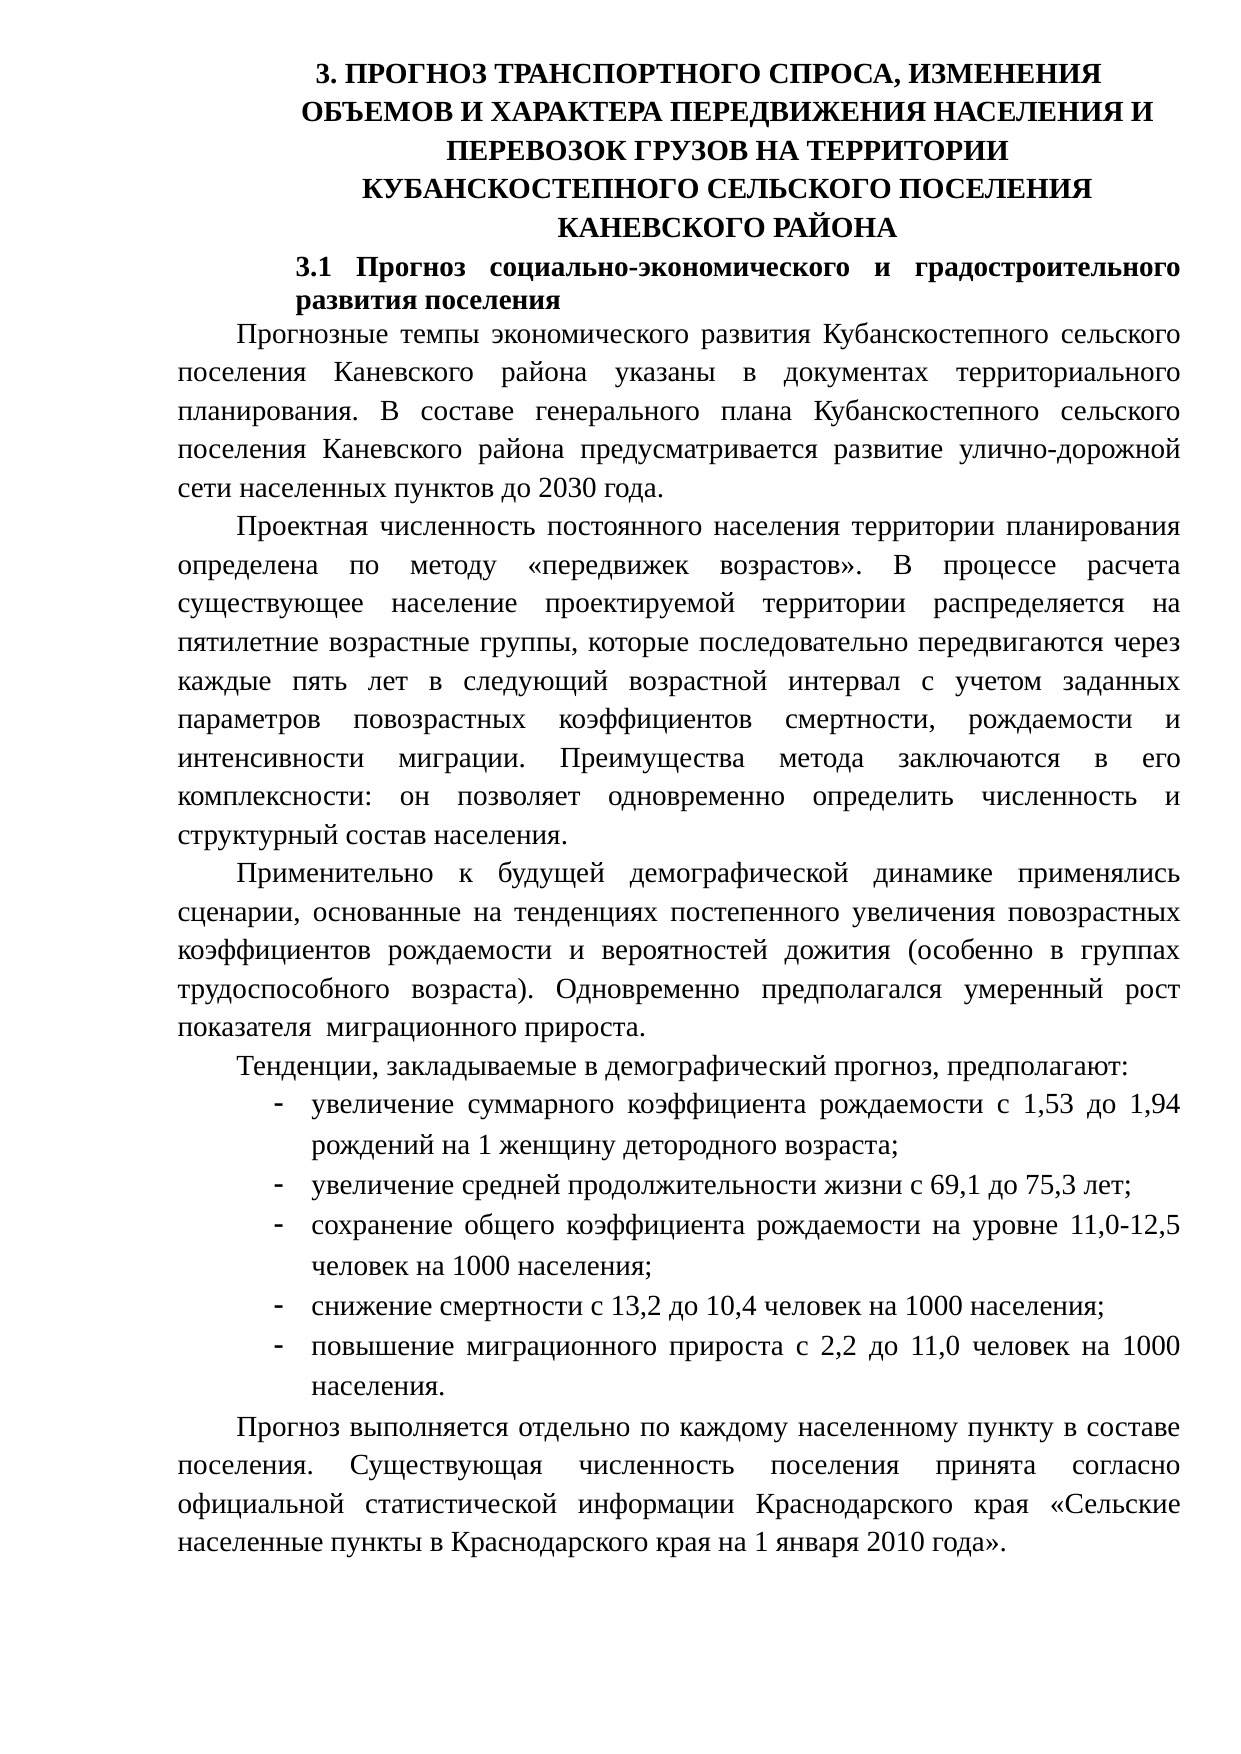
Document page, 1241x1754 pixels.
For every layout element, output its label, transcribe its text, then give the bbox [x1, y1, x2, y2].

text Тенденции, закладываемые в демографический прогноз, предполагают: [177, 1048, 1181, 1082]
subtitle 3.1 Прогноз социально-экономического и градостроительного развития поселения [236, 249, 1181, 316]
text Прогнозные темпы экономического развития Кубанскостепного сельского поселения Каневского района указаны в документах территориального планирования. В составе генерального плана Кубанскостепного сельского поселения Каневского района предусматривается развитие улично-дорожной сети населенных пунктов до 2030 года. [177, 316, 1181, 503]
subtitle 3. ПРОГНОЗ ТРАНСПОРТНОГО СПРОСА, ИЗМЕНЕНИЯ ОБЪЕМОВ И ХАРАКТЕРА ПЕРЕДВИЖЕНИЯ НАСЕЛЕНИЯ И ПЕРЕВОЗОК ГРУЗОВ НА ТЕРРИТОРИИ КУБАНСКОСТЕПНОГО СЕЛЬСКОГО ПОСЕЛЕНИЯ КАНЕВСКОГО РАЙОНА [236, 56, 1181, 244]
text Применительно к будущей демографической динамике применялись сценарии, основанные на тенденциях постепенного увеличения повозрастных коэффициентов рождаемости и вероятностей дожития (особенно в группах трудоспособного возраста). Одновременно предполагался умеренный рост показателя миграционного прироста. [177, 855, 1181, 1043]
list снижение смертности с 13,2 до 10,4 человек на 1000 населения; [274, 1288, 1181, 1322]
list увеличение средней продолжительности жизни с 69,1 до 75,3 лет; [274, 1167, 1181, 1201]
list сохранение общего коэффициента рождаемости на уровне 11,0-12,5 человек на 1000 населения; [274, 1207, 1181, 1281]
text Проектная численность постоянного населения территории планирования определена по методу «передвижек возрастов». В процессе расчета существующее население проектируемой территории распределяется на пятилетние возрастные группы, которые последовательно передвигаются через каждые пять лет в следующий возрастной интервал с учетом заданных параметров повозрастных коэффициентов смертности, рождаемости и интенсивности миграции. Преимущества метода заключаются в его комплексности: он позволяет одновременно определить численность и структурный состав населения. [177, 508, 1181, 850]
list увеличение суммарного коэффициента рождаемости с 1,53 до 1,94 рождений на 1 женщину детородного возраста; [274, 1087, 1181, 1160]
list повышение миграционного прироста с 2,2 до 11,0 человек на 1000 населения. [274, 1328, 1181, 1402]
text Прогноз выполняется отдельно по каждому населенному пункту в составе поселения. Существующая численность поселения принята согласно официальной статистической информации Краснодарского края «Сельские населенные пункты в Краснодарского края на 1 января 2010 года». [177, 1409, 1181, 1558]
